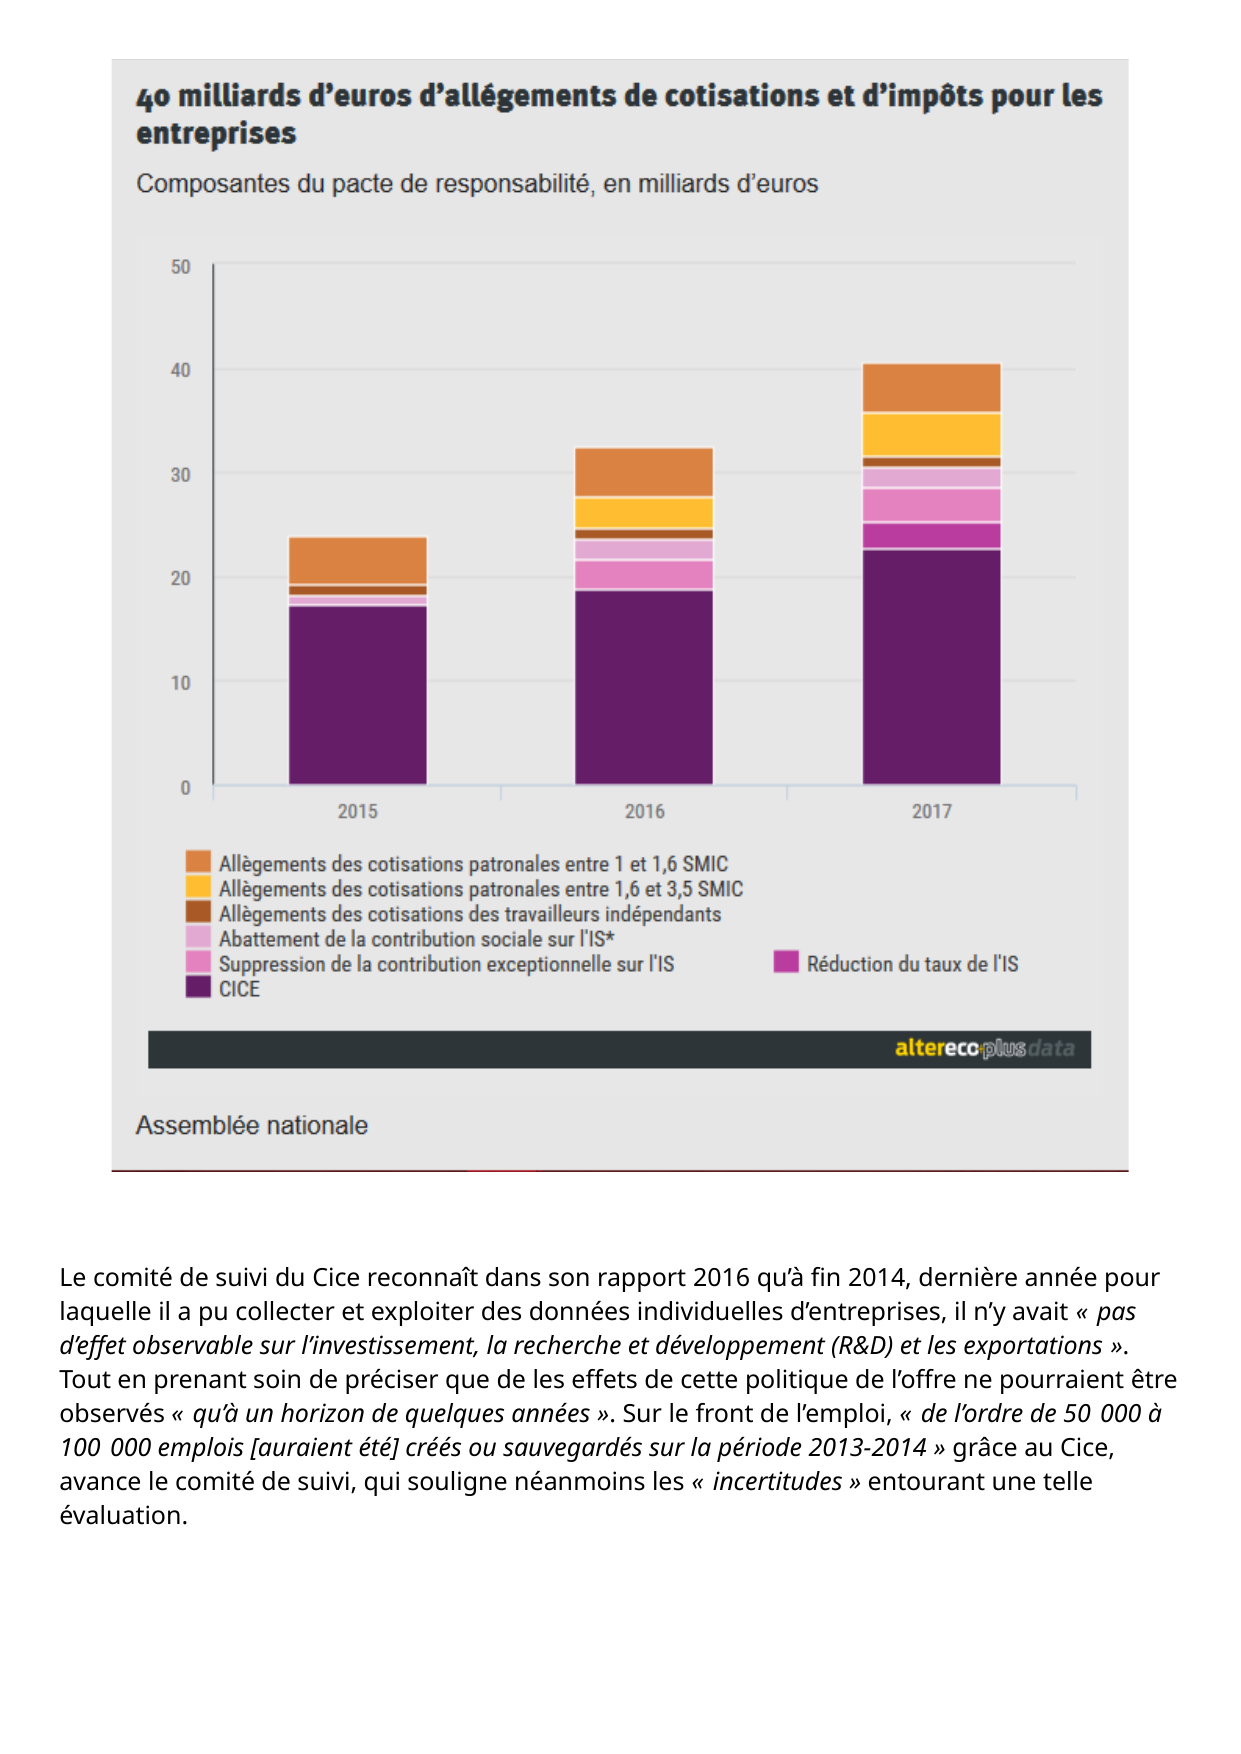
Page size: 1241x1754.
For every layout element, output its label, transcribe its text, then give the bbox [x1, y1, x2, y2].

text Le comité de suivi du Cice reconnaît dans son rapport 2016 qu’à fin 2014, dernière année pour laquelle il a pu collecter et exploiter des données individuelles d’entreprises, il n’y avait « pas d’effet observable sur l’investissement, la recherche et développement (R&D) et les exportations ». Tout en prenant soin de préciser que de les effets de cette politique de l’offre ne pourraient être observés « qu’à un horizon de quelques années ». Sur le front de l’emploi, « de l’ordre de 50 000 à 100 000 emplois [auraient été] créés ou sauvegardés sur la période 2013-2014 » grâce au Cice, avance le comité de suivi, qui souligne néanmoins les « incertitudes » entourant une telle évaluation. [59, 1259, 1181, 1532]
picture [111, 59, 1129, 1172]
